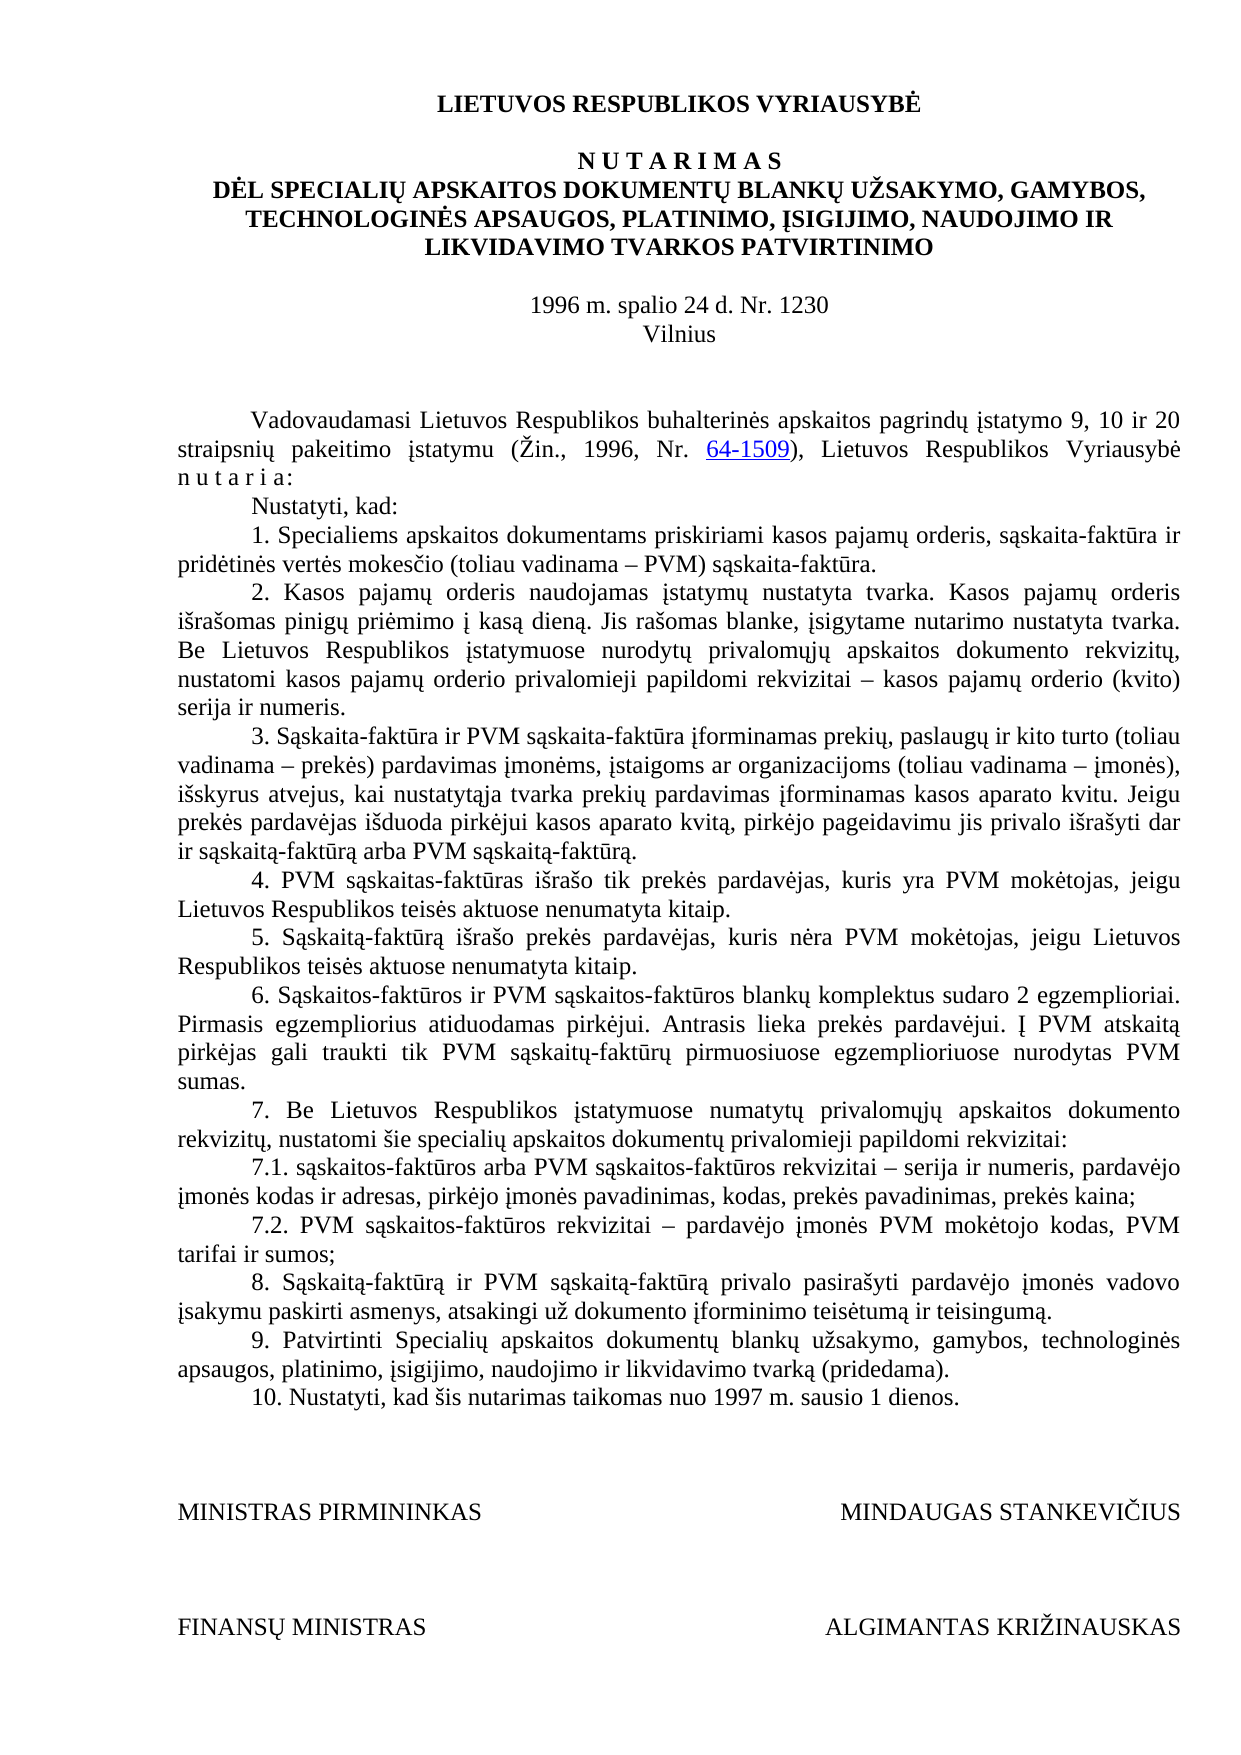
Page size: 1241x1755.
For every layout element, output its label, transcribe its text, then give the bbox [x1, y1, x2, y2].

text MINISTRAS PIRMININKAS MINDAUGAS STANKEVIČIUS [177, 1497, 1181, 1526]
text 1. Specialiems apskaitos dokumentams priskiriami kasos pajamų orderis, sąskaita-faktūra ir pridėtinės vertės mokesčio (toliau vadinama – PVM) sąskaita-faktūra. [177, 520, 1181, 577]
text 7.2. PVM sąskaitos-faktūros rekvizitai – pardavėjo įmonės PVM mokėtojo kodas, PVM tarifai ir sumos; [177, 1210, 1181, 1267]
text 4. PVM sąskaitas-faktūras išrašo tik prekės pardavėjas, kuris yra PVM mokėtojas, jeigu Lietuvos Respublikos teisės aktuose nenumatyta kitaip. [177, 865, 1181, 922]
text Nustatyti, kad: [177, 491, 1181, 520]
text 7. Be Lietuvos Respublikos įstatymuose numatytų privalomųjų apskaitos dokumento rekvizitų, nustatomi šie specialių apskaitos dokumentų privalomieji papildomi rekvizitai: [177, 1095, 1181, 1152]
text Vadovaudamasi Lietuvos Respublikos buhalterinės apskaitos pagrindų įstatymo 9, 10 ir 20 straipsnių pakeitimo įstatymu (Žin., 1996, Nr. 64-1509), Lietuvos Respublikos Vyriausybė nutaria: [177, 405, 1181, 491]
text 7.1. sąskaitos-faktūros arba PVM sąskaitos-faktūros rekvizitai – serija ir numeris, pardavėjo įmonės kodas ir adresas, pirkėjo įmonės pavadinimas, kodas, prekės pavadinimas, prekės kaina; [177, 1152, 1181, 1210]
text 2. Kasos pajamų orderis naudojamas įstatymų nustatyta tvarka. Kasos pajamų orderis išrašomas pinigų priėmimo į kasą dieną. Jis rašomas blanke, įsigytame nutarimo nustatyta tvarka. Be Lietuvos Respublikos įstatymuose nurodytų privalomųjų apskaitos dokumento rekvizitų, nustatomi kasos pajamų orderio privalomieji papildomi rekvizitai – kasos pajamų orderio (kvito) serija ir numeris. [177, 577, 1181, 721]
text 9. Patvirtinti Specialių apskaitos dokumentų blankų užsakymo, gamybos, technologinės apsaugos, platinimo, įsigijimo, naudojimo ir likvidavimo tvarką (pridedama). [177, 1325, 1181, 1382]
text FINANSŲ MINISTRAS ALGIMANTAS KRIŽINAUSKAS [177, 1612, 1181, 1641]
text Vilnius [177, 319, 1181, 347]
text 1996 m. spalio 24 d. Nr. 1230 [177, 290, 1181, 319]
text DĖL SPECIALIŲ APSKAITOS DOKUMENTŲ BLANKŲ UŽSAKYMO, GAMYBOS, TECHNOLOGINĖS APSAUGOS, PLATINIMO, ĮSIGIJIMO, NAUDOJIMO IR LIKVIDAVIMO TVARKOS PATVIRTINIMO [177, 175, 1181, 261]
text N U T A R I M A S [177, 146, 1181, 175]
text 8. Sąskaitą-faktūrą ir PVM sąskaitą-faktūrą privalo pasirašyti pardavėjo įmonės vadovo įsakymu paskirti asmenys, atsakingi už dokumento įforminimo teisėtumą ir teisingumą. [177, 1267, 1181, 1325]
text 3. Sąskaita-faktūra ir PVM sąskaita-faktūra įforminamas prekių, paslaugų ir kito turto (toliau vadinama – prekės) pardavimas įmonėms, įstaigoms ar organizacijoms (toliau vadinama – įmonės), išskyrus atvejus, kai nustatytąja tvarka prekių pardavimas įforminamas kasos aparato kvitu. Jeigu prekės pardavėjas išduoda pirkėjui kasos aparato kvitą, pirkėjo pageidavimu jis privalo išrašyti dar ir sąskaitą-faktūrą arba PVM sąskaitą-faktūrą. [177, 721, 1181, 865]
text LIETUVOS RESPUBLIKOS VYRIAUSYBĖ [177, 89, 1181, 117]
text 5. Sąskaitą-faktūrą išrašo prekės pardavėjas, kuris nėra PVM mokėtojas, jeigu Lietuvos Respublikos teisės aktuose nenumatyta kitaip. [177, 922, 1181, 980]
text 10. Nustatyti, kad šis nutarimas taikomas nuo 1997 m. sausio 1 dienos. [177, 1382, 1181, 1411]
text 6. Sąskaitos-faktūros ir PVM sąskaitos-faktūros blankų komplektus sudaro 2 egzemplioriai. Pirmasis egzempliorius atiduodamas pirkėjui. Antrasis lieka prekės pardavėjui. Į PVM atskaitą pirkėjas gali traukti tik PVM sąskaitų-faktūrų pirmuosiuose egzemplioriuose nurodytas PVM sumas. [177, 980, 1181, 1095]
